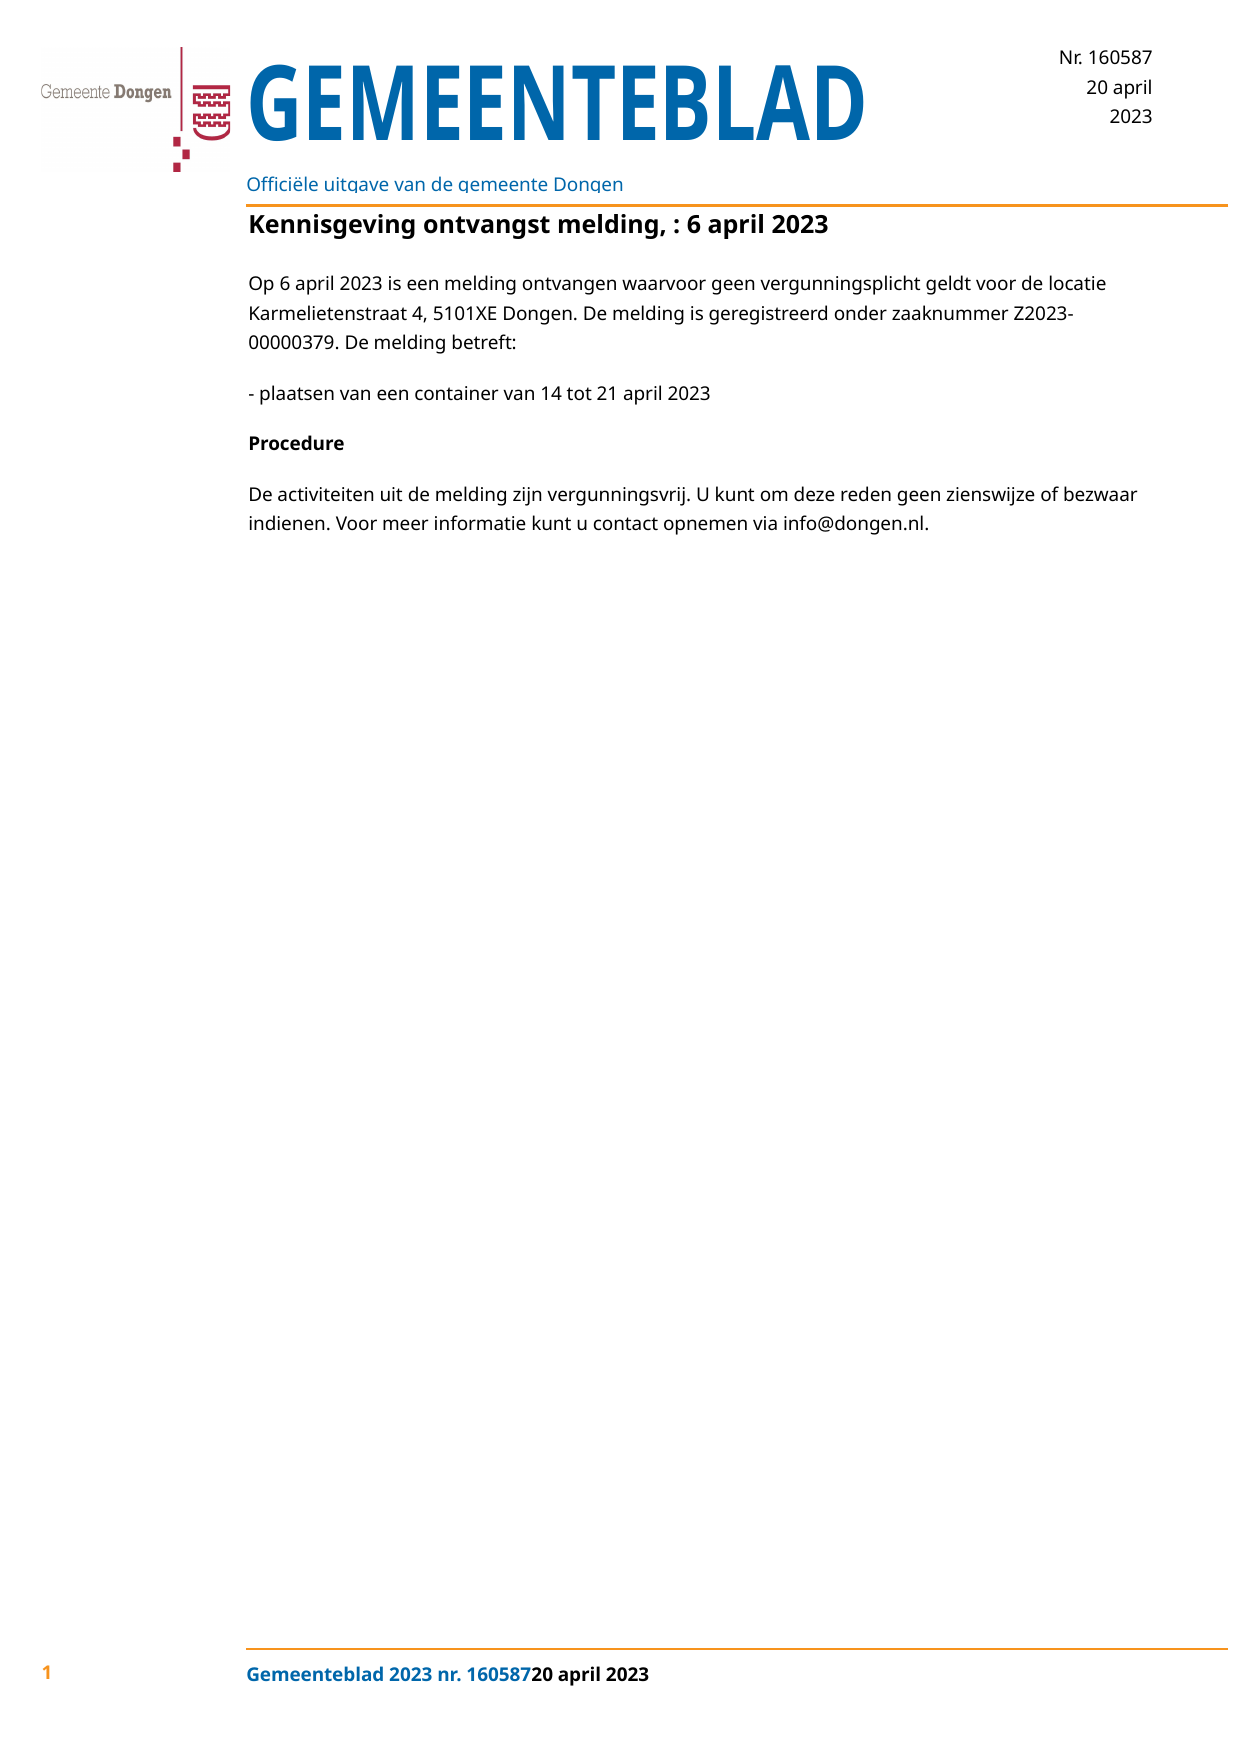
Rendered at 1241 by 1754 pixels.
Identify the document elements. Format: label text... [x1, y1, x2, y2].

text Op 6 april 2023 is een melding ontvangen waarvoor geen vergunningsplicht geldt voor de locatie Karmelietenstraat 4, 5101XE Dongen. De melding is geregistreerd onder zaaknummer Z2023-00000379. De melding betreft: [248, 270, 1152, 355]
text Procedure [248, 430, 1152, 456]
text De activiteiten uit de melding zijn vergunningsvrij. U kunt om deze reden geen zienswijze of bezwaar indienen. Voor meer informatie kunt u contact opnemen via info@dongen.nl. [248, 481, 1152, 536]
text - plaatsen van een container van 14 tot 21 april 2023 [248, 380, 1152, 406]
picture [41, 47, 231, 172]
text Kennisgeving ontvangst melding, : 6 april 2023 [248, 207, 1152, 241]
